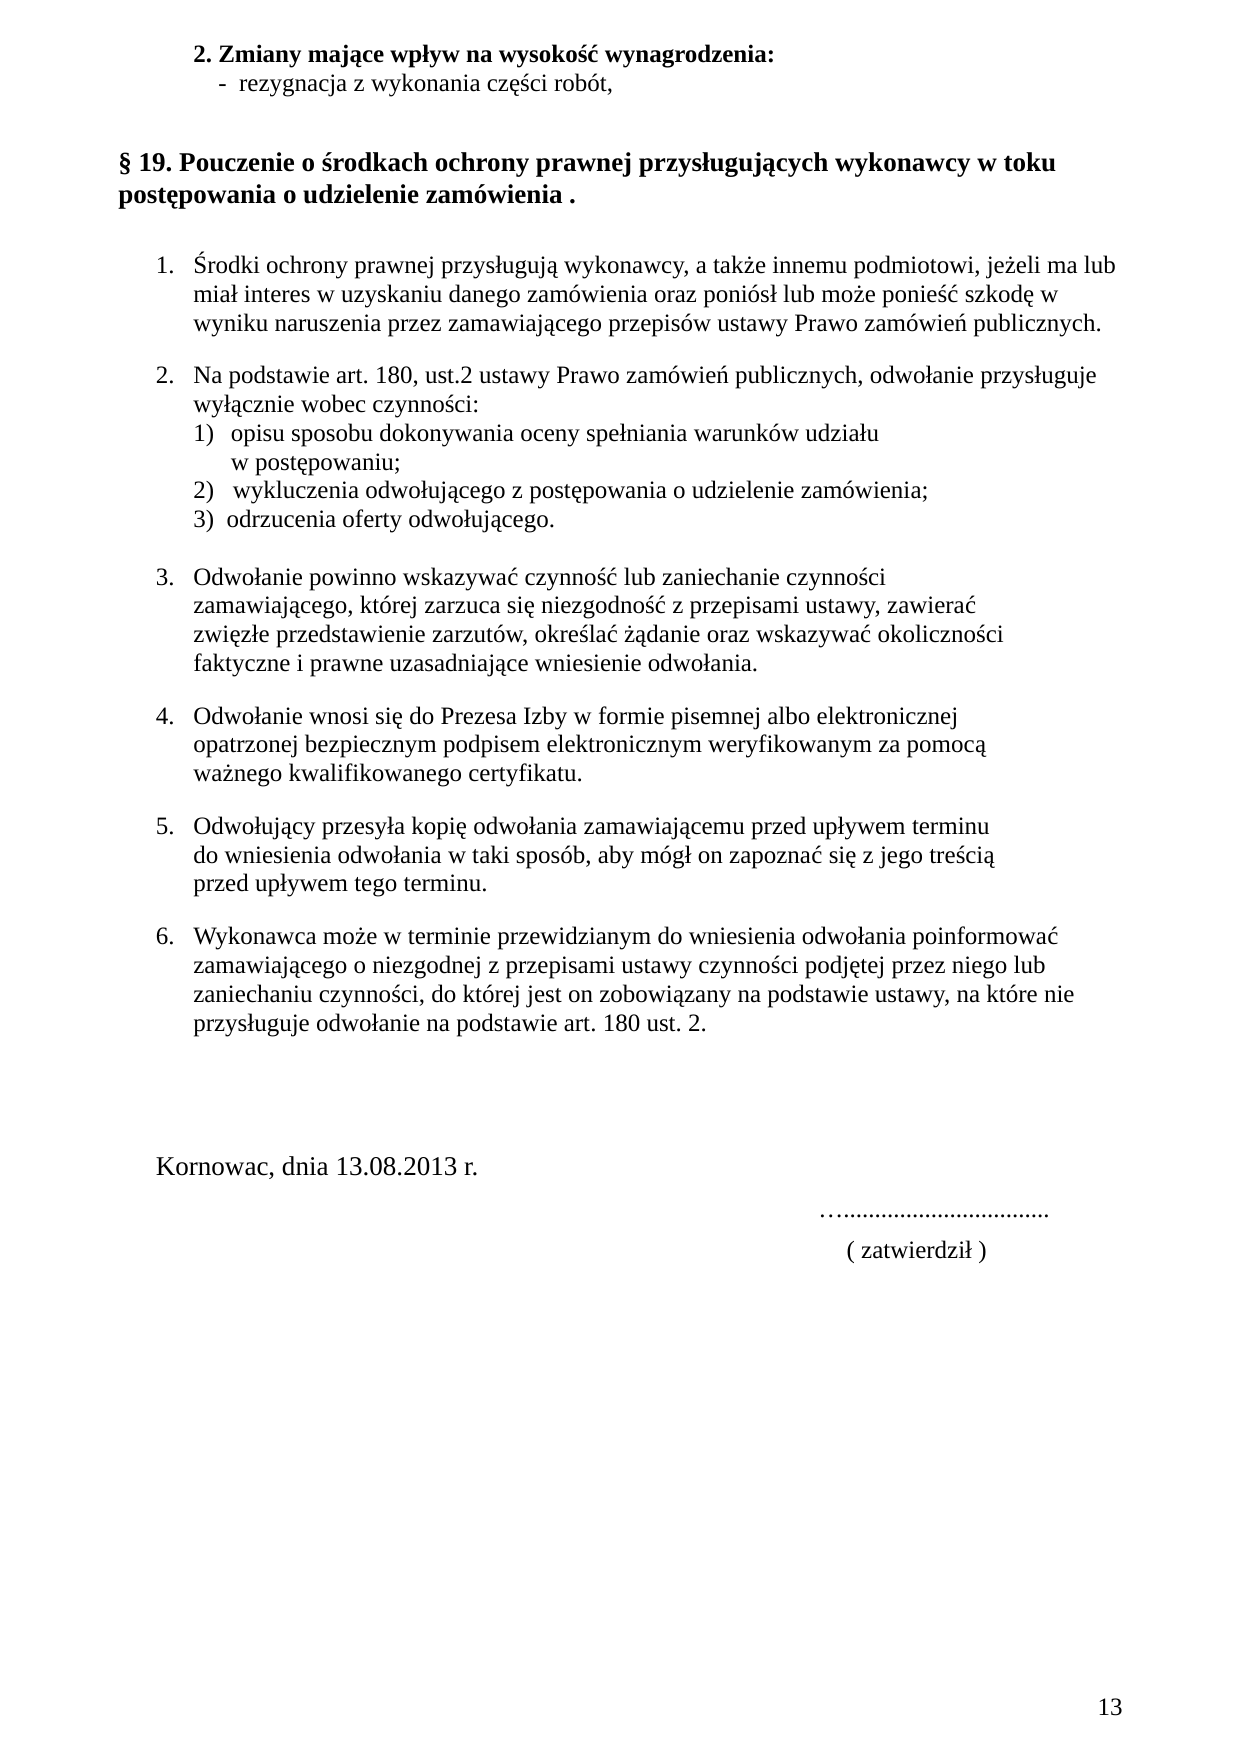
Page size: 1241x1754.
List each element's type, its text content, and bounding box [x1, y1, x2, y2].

text do wniesienia odwołania w taki sposób, aby mógł on zapoznać się z jego treścią [118, 840, 1122, 868]
text Kornowac, dnia 13.08.2013 r. [156, 1148, 1122, 1181]
text 2) wykluczenia odwołującego z postępowania o udzielenie zamówienia; [118, 475, 1122, 504]
text …................................. [156, 1194, 1122, 1222]
text faktyczne i prawne uzasadniające wniesienie odwołania. [174, 648, 1122, 677]
text opatrzonej bezpiecznym podpisem elektronicznym weryfikowanym za pomocą [118, 729, 1122, 758]
list opisu sposobu dokonywania oceny spełniania warunków udziału [156, 418, 1122, 447]
text zamawiającego, której zarzuca się niezgodność z przepisami ustawy, zawierać [174, 590, 1122, 619]
text ( zatwierdził ) [118, 1235, 1122, 1264]
text 3) odrzucenia oferty odwołującego. [156, 504, 1122, 533]
list Odwołanie powinno wskazywać czynność lub zaniechanie czynności [156, 562, 1122, 590]
text § 19. Pouczenie o środkach ochrony prawnej przysługujących wykonawcy w toku postępowania o udzielenie zamówienia . [118, 147, 1122, 209]
list Na podstawie art. 180, ust.2 ustawy Prawo zamówień publicznych, odwołanie przysługuje wyłącznie wobec czynności: [156, 360, 1122, 418]
text zwięzłe przedstawienie zarzutów, określać żądanie oraz wskazywać okoliczności [174, 619, 1122, 648]
list Wykonawca może w terminie przewidzianym do wniesienia odwołania poinformować zamawiającego o niezgodnej z przepisami ustawy czynności podjętej przez niego lub zaniechaniu czynności, do której jest on zobowiązany na podstawie ustawy, na które nie przysługuje odwołanie na podstawie art. 180 ust. 2. [156, 921, 1122, 1036]
list Odwołujący przesyła kopię odwołania zamawiającemu przed upływem terminu [156, 811, 1122, 840]
text przed upływem tego terminu. [174, 868, 1122, 897]
text ważnego kwalifikowanego certyfikatu. [174, 758, 1122, 787]
text w postępowaniu; [156, 447, 1122, 475]
list - rezygnacja z wykonania części robót, [156, 68, 1122, 97]
list 2. Zmiany mające wpływ na wysokość wynagrodzenia: [156, 39, 1122, 68]
list Środki ochrony prawnej przysługują wykonawcy, a także innemu podmiotowi, jeżeli ma lub miał interes w uzyskaniu danego zamówienia oraz poniósł lub może ponieść szkodę w wyniku naruszenia przez zamawiającego przepisów ustawy Prawo zamówień publicznych. [156, 250, 1122, 336]
list Odwołanie wnosi się do Prezesa Izby w formie pisemnej albo elektronicznej [156, 701, 1122, 729]
